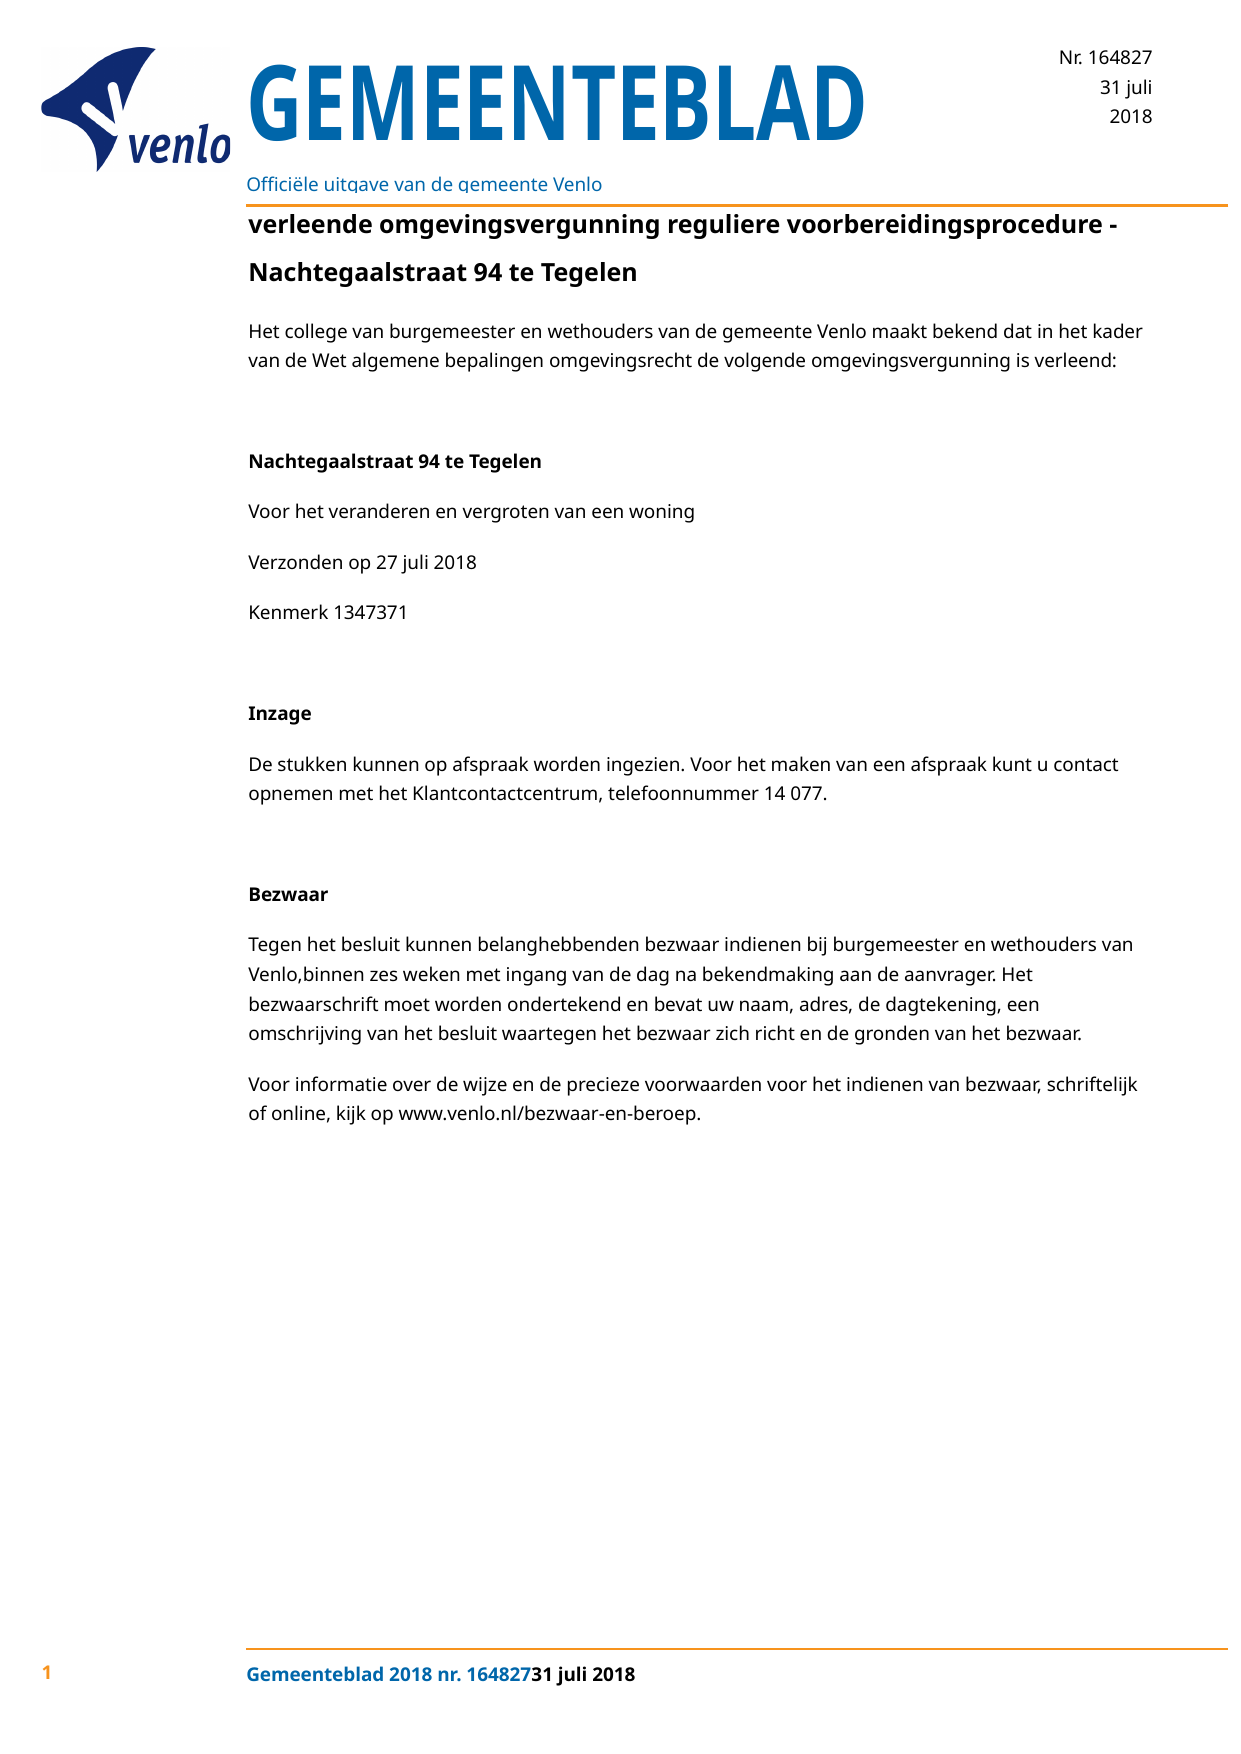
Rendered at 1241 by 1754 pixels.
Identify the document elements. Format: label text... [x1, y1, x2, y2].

text Het college van burgemeester en wethouders van de gemeente Venlo maakt bekend dat in het kader van de Wet algemene bepalingen omgevingsrecht de volgende omgevingsvergunning is verleend: [248, 318, 1152, 373]
text Tegen het besluit kunnen belanghebbenden bezwaar indienen bij burgemeester en wethouders van Venlo,binnen zes weken met ingang van de dag na bekendmaking aan de aanvrager. Het bezwaarschrift moet worden ondertekend en bevat uw naam, adres, de dagtekening, een omschrijving van het besluit waartegen het bezwaar zich richt en de gronden van het bezwaar. [248, 932, 1152, 1046]
text Nachtegaalstraat 94 te Tegelen [248, 448, 1152, 474]
text verleende omgevingsvergunning reguliere voorbereidingsprocedure - Nachtegaalstraat 94 te Tegelen [248, 207, 1152, 288]
text Voor het veranderen en vergroten van een woning [248, 499, 1152, 524]
text Kenmerk 1347371 [248, 599, 1152, 625]
text Voor informatie over de wijze en de precieze voorwaarden voor het indienen van bezwaar, schriftelijk of online, kijk op www.venlo.nl/bezwaar-en-beroep. [248, 1071, 1152, 1126]
text Verzonden op 27 juli 2018 [248, 549, 1152, 575]
text Bezwaar [248, 881, 1152, 907]
text Inzage [248, 700, 1152, 726]
picture [41, 47, 231, 172]
text De stukken kunnen op afspraak worden ingezien. Voor het maken van een afspraak kunt u contact opnemen met het Klantcontactcentrum, telefoonnummer 14 077. [248, 751, 1152, 806]
